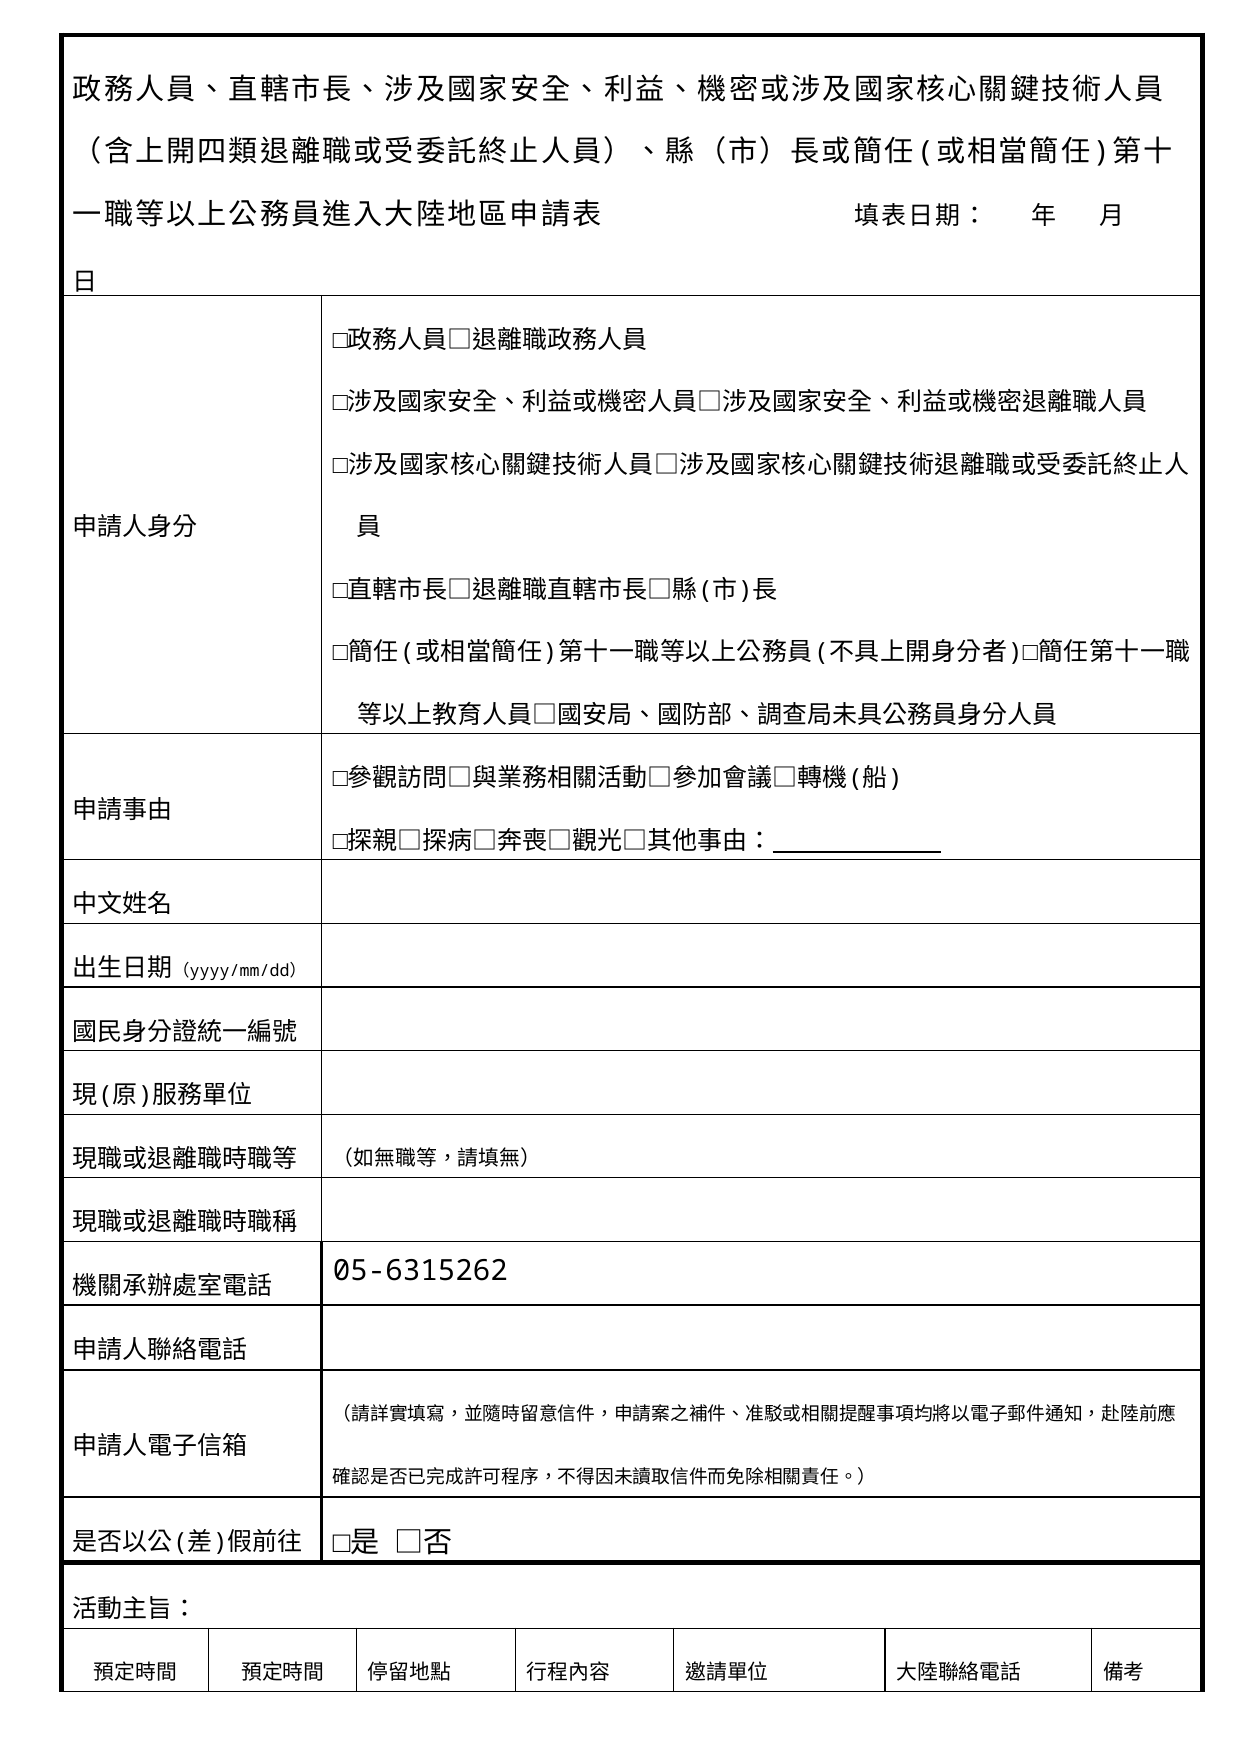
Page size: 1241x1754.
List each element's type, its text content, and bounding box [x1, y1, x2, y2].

table_cell 申請人電子信箱 [64, 1371, 320, 1496]
table_header 政務人員、直轄市長、涉及國家安全、利益、機密或涉及國家核心關鍵技術人員（含上開四類退離職或受委託終止人員）、縣（市）長或簡任(或相當簡任)第十一職等以上公務員進入大陸地區申請表 填表日期： 年 月 日 [64, 37, 1200, 295]
table_cell □參觀訪問□與業務相關活動□參加會議□轉機(船) □探親□探病□奔喪□觀光□其他事由： [322, 734, 1200, 859]
table_cell □是 □否 [323, 1498, 1200, 1560]
table_cell □政務人員□退離職政務人員 □涉及國家安全、利益或機密人員□涉及國家安全、利益或機密退離職人員 □涉及國家核心關鍵技術人員□涉及國家核心關鍵技術退離職或受委託終止人員 □直轄市長□退離職直轄市長□縣(市)長 □簡任(或相當簡任)第十一職等以上公務員(不具上開身分者)□簡任第十一職等以上教育人員□國安局、國防部、調查局未具公務員身分人員 [322, 296, 1200, 733]
table_cell [322, 1051, 1200, 1113]
table_cell 停留地點 [357, 1629, 515, 1691]
table_cell 是否以公(差)假前往 [64, 1498, 320, 1560]
table_cell 中文姓名 [64, 860, 321, 923]
table_cell [322, 1178, 1200, 1241]
table_cell 國民身分證統一編號 [64, 988, 321, 1050]
table_cell （請詳實填寫，並隨時留意信件，申請案之補件、准駁或相關提醒事項均將以電子郵件通知，赴陸前應確認是否已完成許可程序，不得因未讀取信件而免除相關責任。） [323, 1371, 1200, 1496]
table_cell [322, 924, 1200, 986]
table_cell 申請人聯絡電話 [64, 1306, 320, 1369]
table_cell （如無職等，請填無） [322, 1115, 1200, 1177]
table_cell [322, 860, 1200, 923]
table_cell 預定時間 [64, 1629, 208, 1691]
table_cell 現職或退離職時職稱 [64, 1178, 321, 1241]
table_cell 備考 [1092, 1629, 1200, 1691]
table_cell 出生日期（yyyy/mm/dd） [64, 924, 321, 986]
table_cell 活動主旨： [64, 1565, 1200, 1628]
table_cell 現職或退離職時職等 [64, 1115, 321, 1177]
table_cell 現(原)服務單位 [64, 1051, 321, 1113]
table_cell 05-6315262 [323, 1242, 1200, 1304]
table_cell [323, 1306, 1200, 1369]
table_cell 申請人身分 [64, 296, 321, 733]
table_cell 邀請單位 [674, 1629, 884, 1691]
table_cell 大陸聯絡電話 [886, 1629, 1091, 1691]
table_cell 機關承辦處室電話 [64, 1242, 320, 1304]
table_cell 預定時間 [209, 1629, 356, 1691]
table_cell [322, 988, 1200, 1050]
table_cell 申請事由 [64, 734, 321, 859]
table_cell 行程內容 [516, 1629, 673, 1691]
